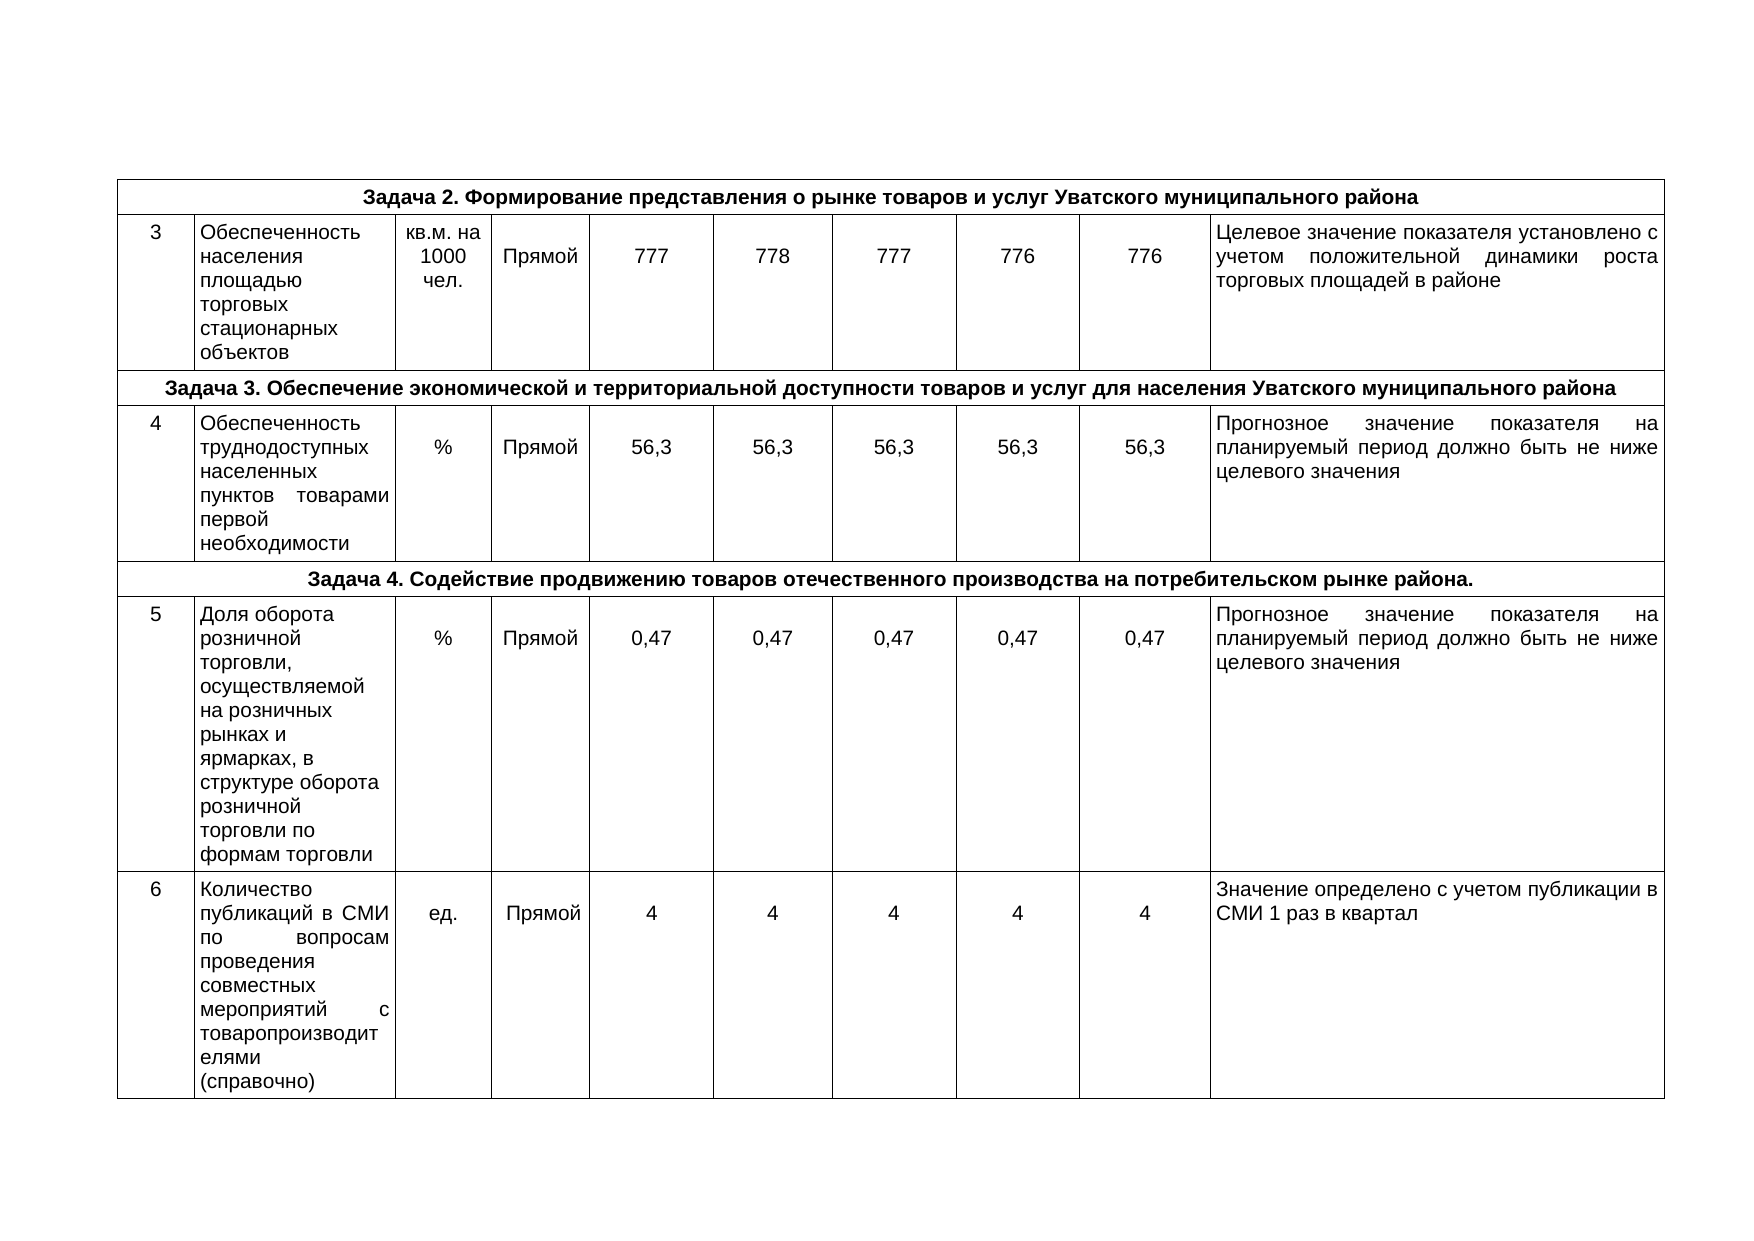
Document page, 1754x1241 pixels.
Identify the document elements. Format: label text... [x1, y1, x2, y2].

table_cell 0,47 [714, 597, 832, 871]
table_cell Прямой [492, 872, 589, 1098]
table_cell Задача 3. Обеспечение экономической и территориальной доступности товаров и услуг для населения Уватского муниципального района [118, 371, 1664, 405]
table_cell Доля оборота розничной торговли, осуществляемой на розничных рынках и ярмарках, в структуре оборота розничной торговли по формам торговли [195, 597, 395, 871]
table_cell Прямой [492, 597, 589, 871]
table_cell 0,47 [833, 597, 956, 871]
table_cell кв.м. на 1000 чел. [396, 215, 491, 370]
table_cell 0,47 [1080, 597, 1210, 871]
table_cell % [396, 597, 491, 871]
table_cell 56,3 [1080, 406, 1210, 561]
table_cell 777 [590, 215, 713, 370]
table_cell 4 [833, 872, 956, 1098]
table_cell Количество публикаций в СМИ по вопросам проведения совместных мероприятий с товаропроизводителями (справочно) [195, 872, 395, 1098]
table_cell 776 [957, 215, 1079, 370]
table_cell 56,3 [833, 406, 956, 561]
table_cell 4 [590, 872, 713, 1098]
table_cell 4 [714, 872, 832, 1098]
table_cell Обеспеченность труднодоступных населенных пунктов товарами первой необходимости [195, 406, 395, 561]
table_cell 56,3 [590, 406, 713, 561]
table_cell Задача 4. Содействие продвижению товаров отечественного производства на потребительском рынке района. [118, 562, 1664, 596]
table_cell Значение определено с учетом публикации в СМИ 1 раз в квартал [1211, 872, 1664, 1098]
table_cell Целевое значение показателя установлено с учетом положительной динамики роста торговых площадей в районе [1211, 215, 1664, 370]
table_cell Прямой [492, 406, 589, 561]
table_cell 56,3 [714, 406, 832, 561]
table_cell 778 [714, 215, 832, 370]
table_cell 0,47 [957, 597, 1079, 871]
table_cell 777 [833, 215, 956, 370]
table_cell Прогнозное значение показателя на планируемый период должно быть не ниже целевого значения [1211, 406, 1664, 561]
table_cell % [396, 406, 491, 561]
table_cell 0,47 [590, 597, 713, 871]
table_cell 6 [118, 872, 194, 1098]
table_cell 5 [118, 597, 194, 871]
table_cell 4 [957, 872, 1079, 1098]
table_cell 4 [118, 406, 194, 561]
table_cell Прогнозное значение показателя на планируемый период должно быть не ниже целевого значения [1211, 597, 1664, 871]
table_cell Прямой [492, 215, 589, 370]
table_cell Обеспеченность населения площадью торговых стационарных объектов [195, 215, 395, 370]
table_cell ед. [396, 872, 491, 1098]
table_cell 776 [1080, 215, 1210, 370]
table_cell 4 [1080, 872, 1210, 1098]
table_cell 3 [118, 215, 194, 370]
table_cell 56,3 [957, 406, 1079, 561]
table_cell Задача 2. Формирование представления о рынке товаров и услуг Уватского муниципального района [118, 180, 1664, 214]
